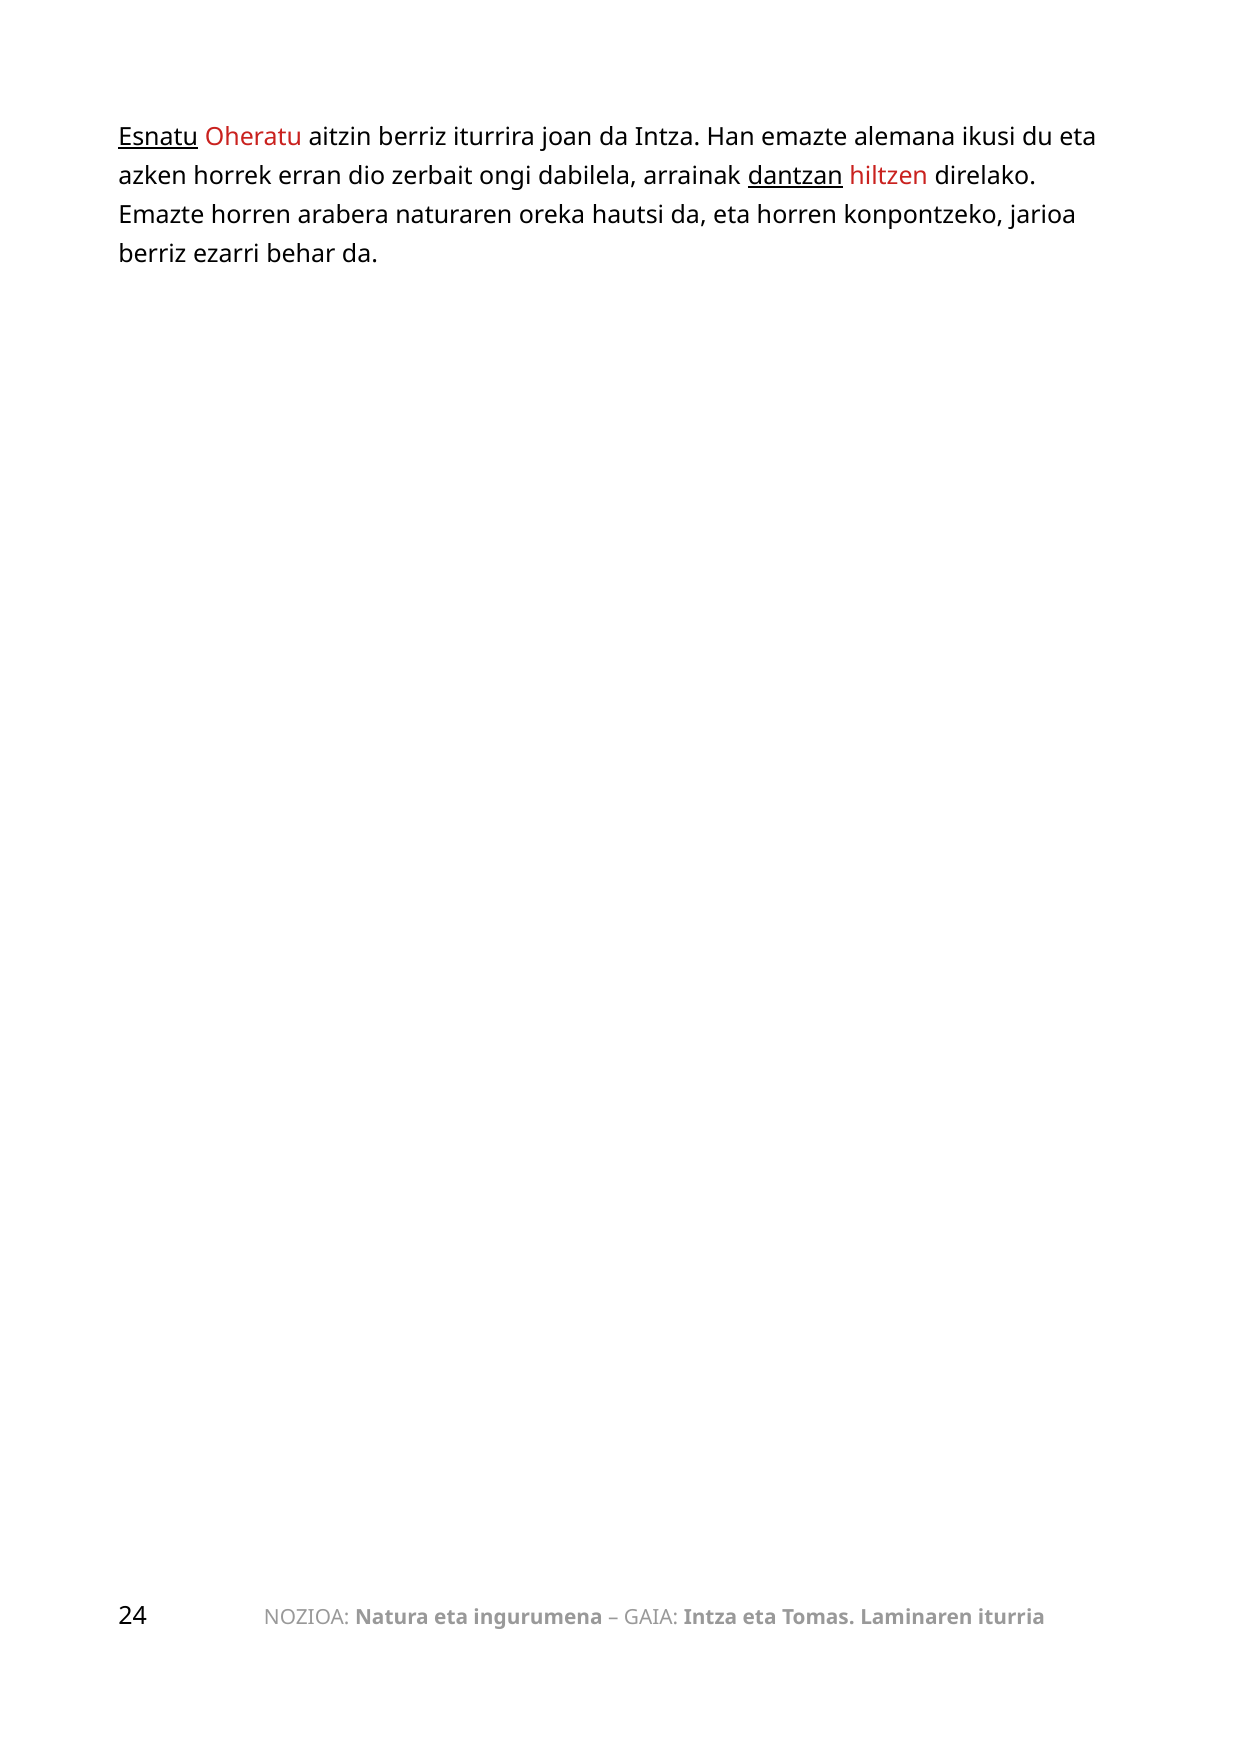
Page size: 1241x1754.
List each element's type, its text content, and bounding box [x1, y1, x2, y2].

text Esnatu Oheratu aitzin berriz iturrira joan da Intza. Han emazte alemana ikusi du eta azken horrek erran dio zerbait ongi dabilela, arrainak dantzan hiltzen direlako. Emazte horren arabera naturaren oreka hautsi da, eta horren konpontzeko, jarioa berriz ezarri behar da. [118, 118, 1122, 270]
